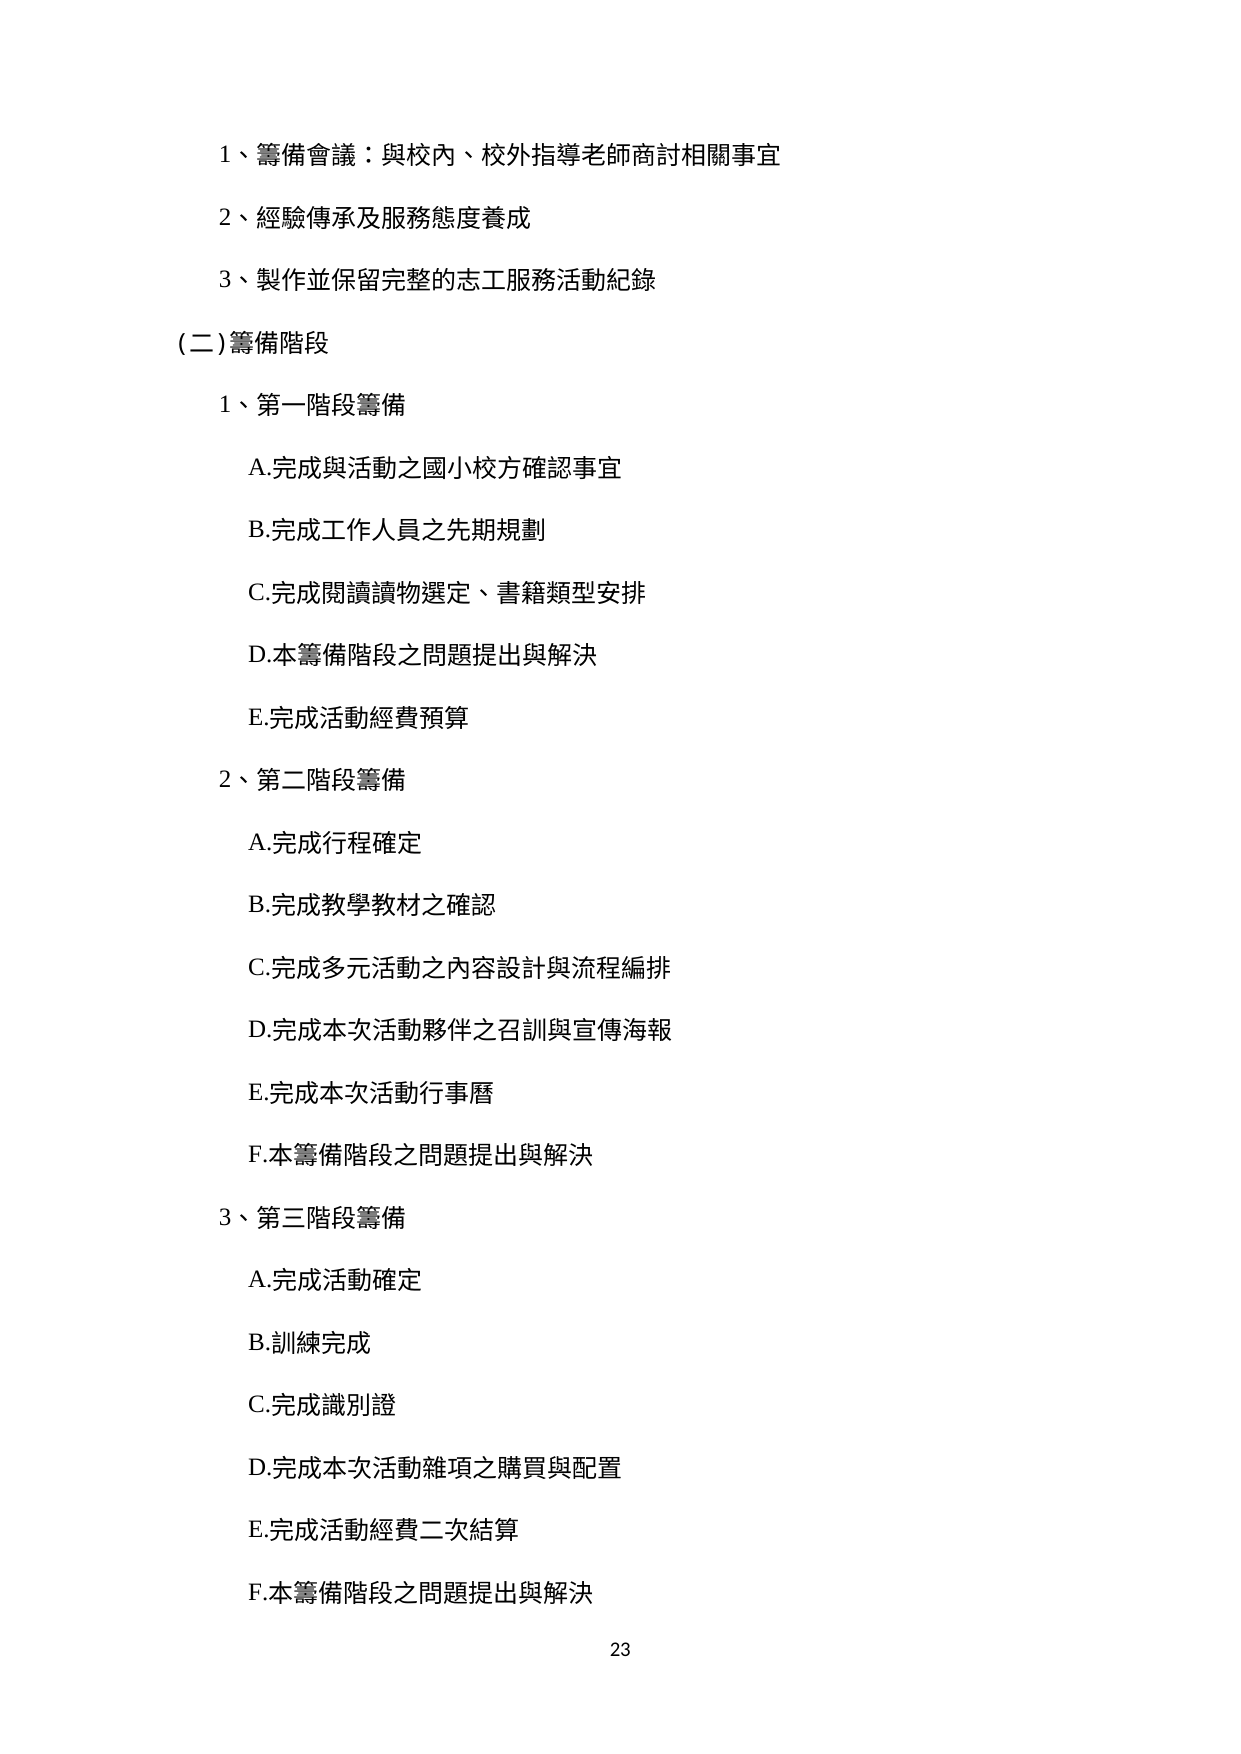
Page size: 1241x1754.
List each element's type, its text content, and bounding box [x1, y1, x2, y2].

text C.完成閱讀讀物選定、書籍類型安排 [248, 550, 1110, 612]
text B.訓練完成 [248, 1300, 1110, 1362]
text (二)籌備階段 [174, 300, 1110, 362]
text C.完成多元活動之內容設計與流程編排 [248, 925, 1110, 987]
text B.完成工作人員之先期規劃 [248, 487, 1110, 550]
text E.完成活動經費二次結算 [248, 1487, 1110, 1550]
text D.本籌備階段之問題提出與解決 [248, 612, 1110, 675]
text F.本籌備階段之問題提出與解決 [248, 1112, 1110, 1175]
text A.完成與活動之國小校方確認事宜 [248, 425, 1110, 487]
text B.完成教學教材之確認 [248, 862, 1110, 925]
text E.完成活動經費預算 [248, 675, 1110, 737]
text F.本籌備階段之問題提出與解決 [248, 1550, 1110, 1612]
text A.完成行程確定 [248, 800, 1110, 862]
text 2、經驗傳承及服務態度養成 [218, 175, 1110, 237]
text E.完成本次活動行事曆 [248, 1050, 1110, 1112]
text 3、製作並保留完整的志工服務活動紀錄 [218, 237, 1110, 300]
text D.完成本次活動夥伴之召訓與宣傳海報 [248, 987, 1110, 1050]
text 3、第三階段籌備 [218, 1175, 1110, 1237]
text 2、第二階段籌備 [218, 737, 1110, 800]
text C.完成識別證 [248, 1362, 1110, 1425]
text A.完成活動確定 [248, 1237, 1110, 1300]
text D.完成本次活動雜項之購買與配置 [248, 1425, 1110, 1487]
text 1、籌備會議：與校內、校外指導老師商討相關事宜 [218, 112, 1110, 175]
text 1、第一階段籌備 [218, 362, 1110, 425]
